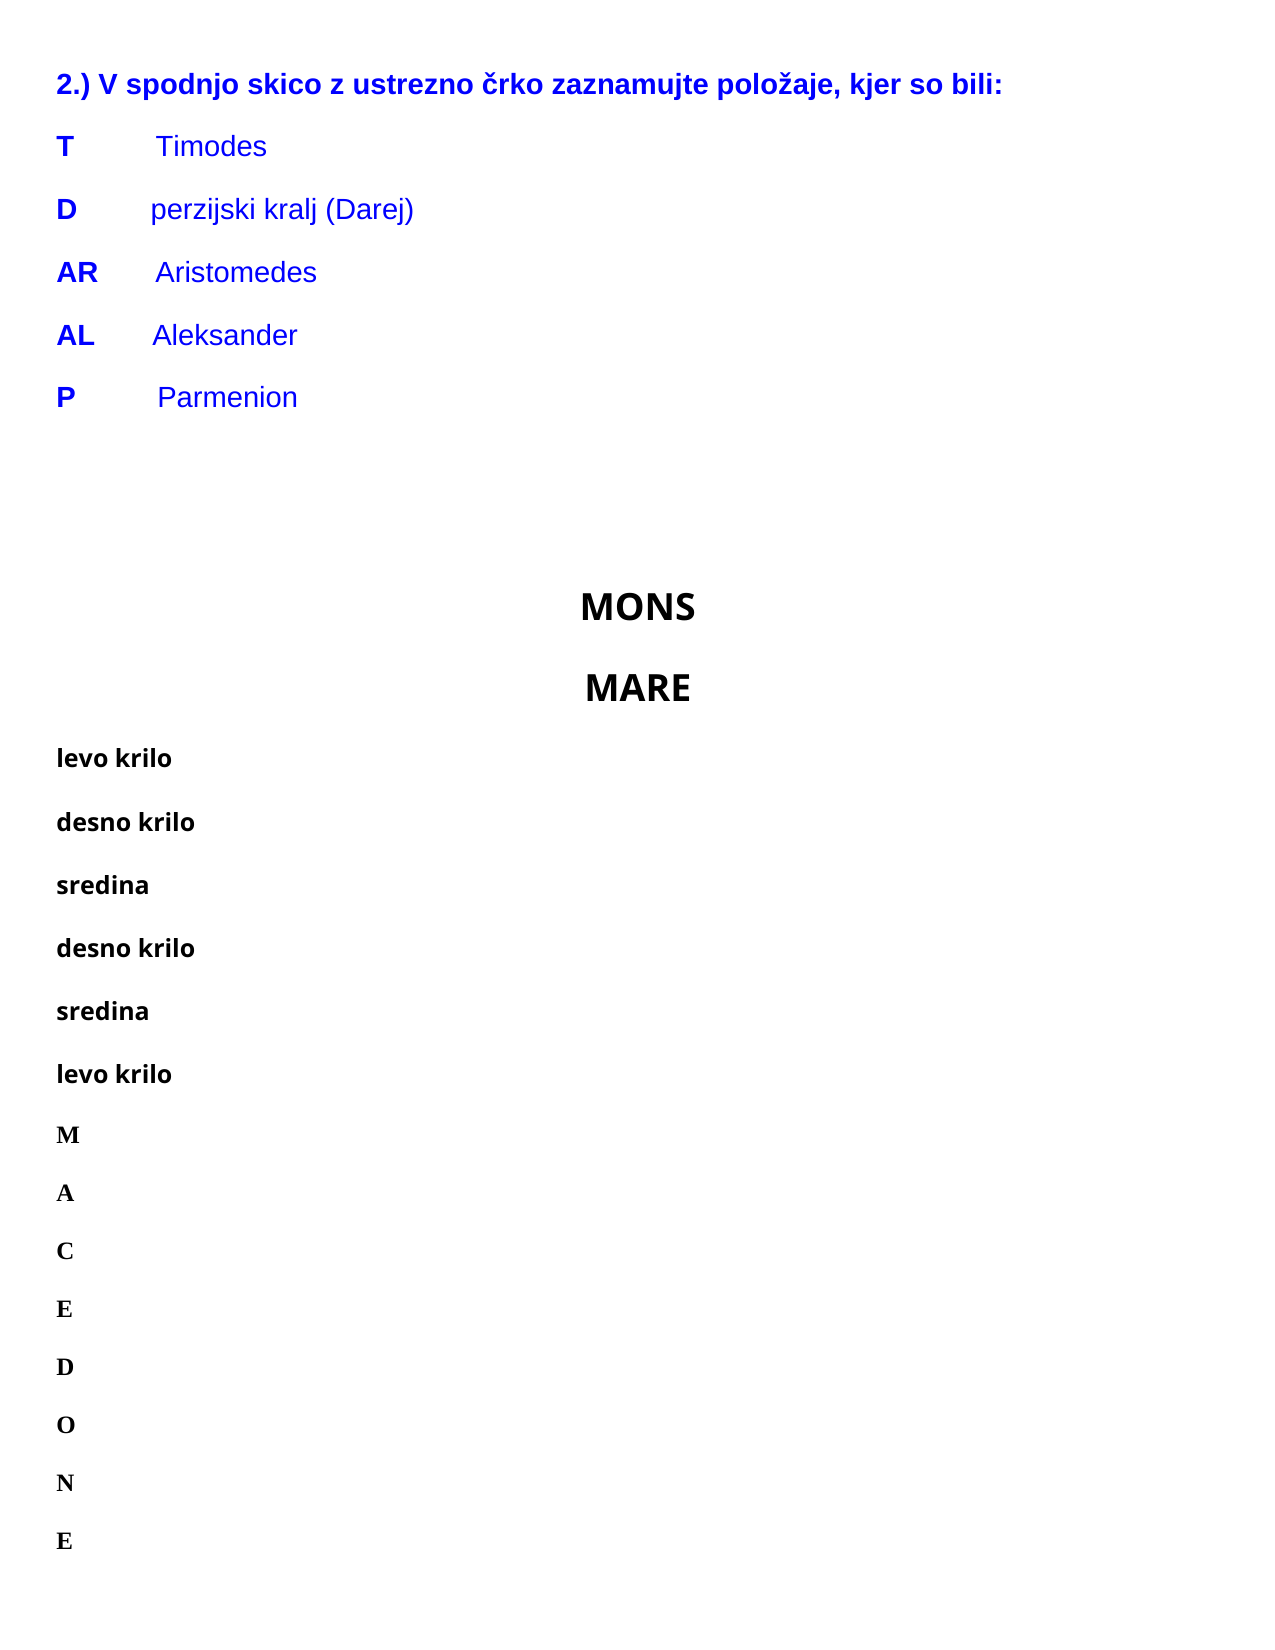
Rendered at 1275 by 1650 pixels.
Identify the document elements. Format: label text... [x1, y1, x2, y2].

text A [56, 1178, 1219, 1207]
text M [56, 1120, 1219, 1149]
text E [56, 1294, 1219, 1323]
text levo krilo [56, 741, 1219, 775]
text MARE [56, 661, 1219, 712]
text D [56, 1352, 1219, 1381]
text AR Aristomedes [56, 255, 1219, 288]
text sredina [56, 994, 1219, 1028]
text 2.) V spodnjo skico z ustrezno črko zaznamujte položaje, kjer so bili: [56, 67, 1219, 100]
text levo krilo [56, 1057, 1219, 1091]
text P Parmenion [56, 380, 1219, 414]
text AL Aleksander [56, 317, 1219, 351]
text C [56, 1236, 1219, 1265]
text N [56, 1468, 1219, 1497]
text desno krilo [56, 804, 1219, 838]
text desno krilo [56, 931, 1219, 965]
text MONS [56, 581, 1219, 632]
text E [56, 1526, 1219, 1554]
text T Timodes [56, 129, 1219, 163]
text O [56, 1410, 1219, 1439]
text sredina [56, 867, 1219, 902]
text D perzijski kralj (Darej) [56, 192, 1219, 226]
